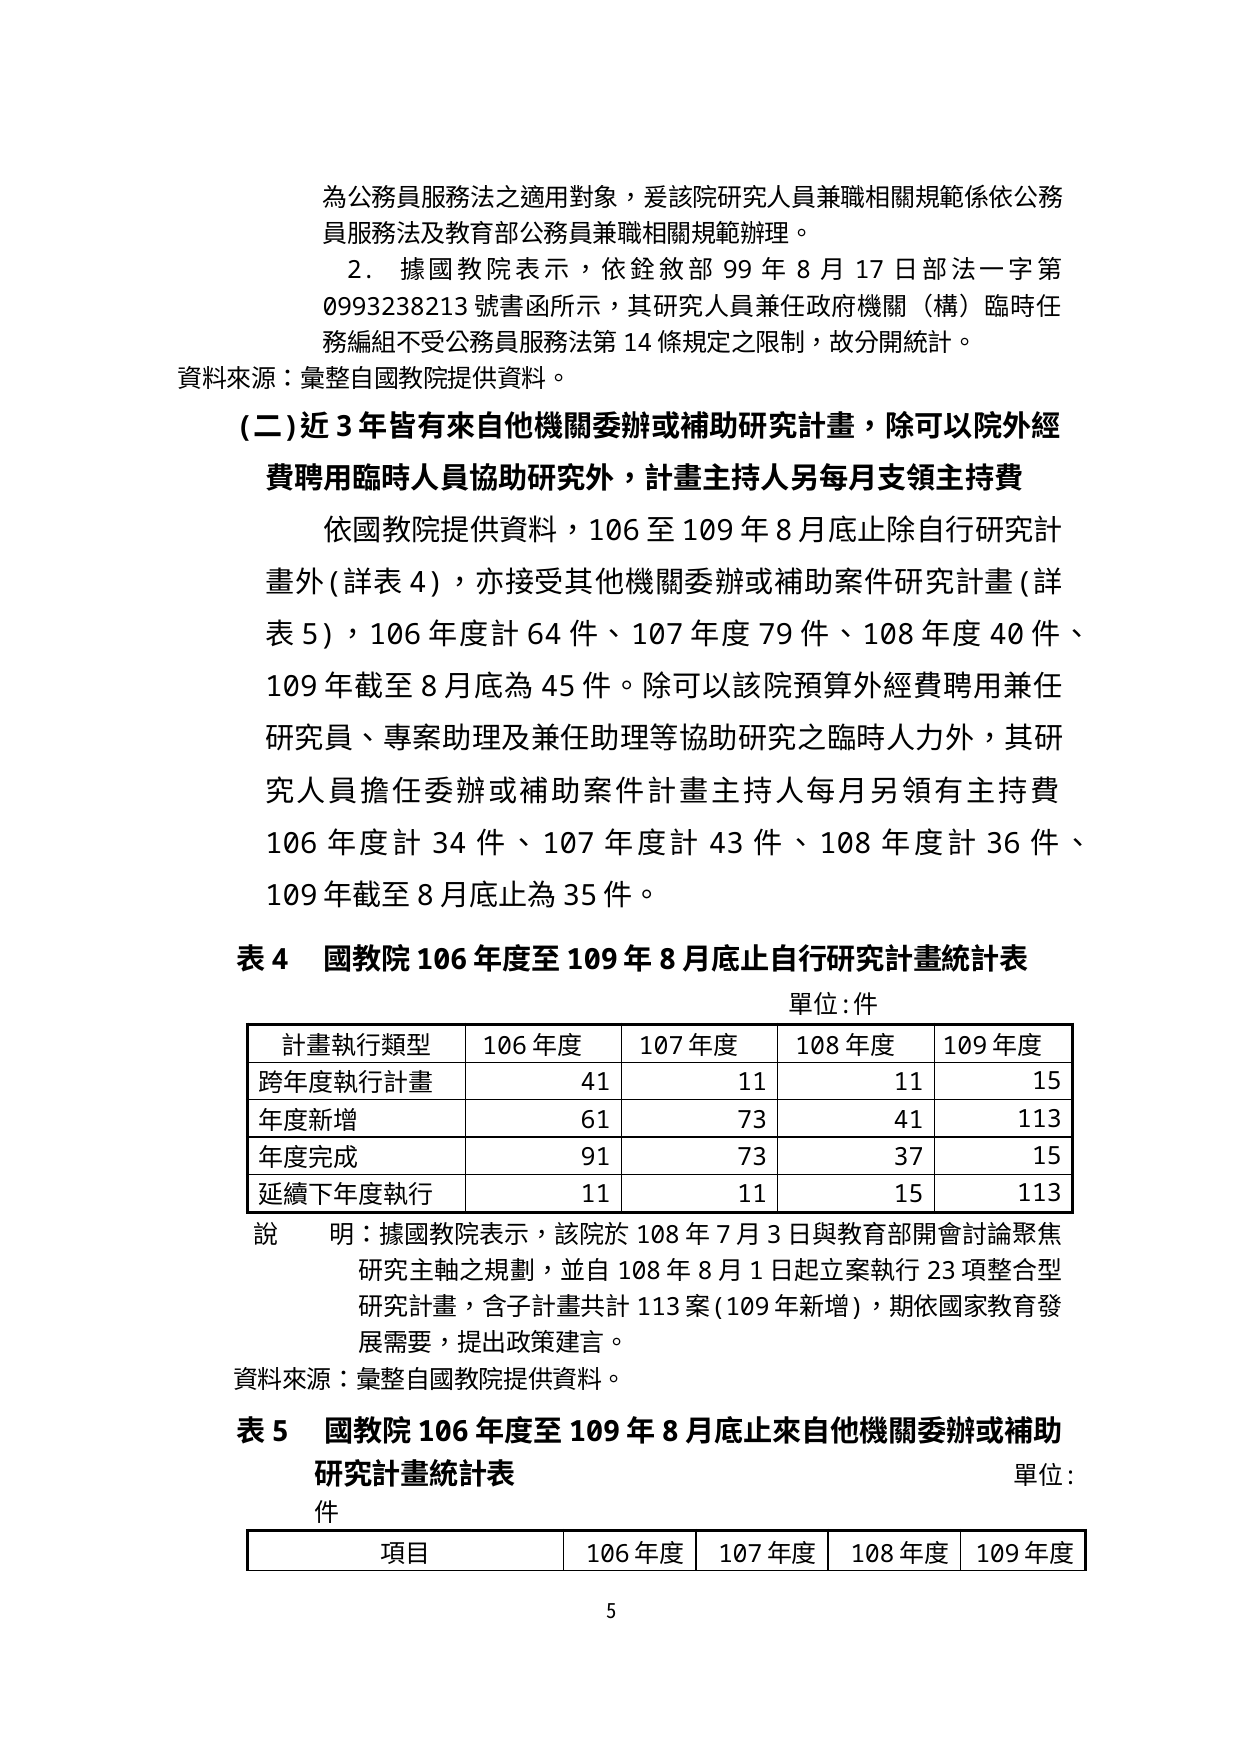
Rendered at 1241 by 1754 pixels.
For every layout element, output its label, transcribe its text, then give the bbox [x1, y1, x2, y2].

table_header 109年度 [961, 1532, 1084, 1569]
table_cell 61 [466, 1100, 621, 1136]
table_cell 15 [935, 1138, 1071, 1174]
table_header 108年度 [829, 1532, 960, 1569]
text 資料來源：彙整自國教院提供資料。 [177, 358, 1063, 395]
text 說 明：1.據國教院表示，依銓敘部84年5月9日84台中法四字第1127887號書函所示，聘任之社會教育機構專業人員及學術研究機構研究人員，為公務員服務法之適用對象，爰該院研究人員兼職相關規範係依公務員服務法及教育部公務員兼職相關規範辦理。 [177, 177, 1063, 250]
table_cell 113 [935, 1175, 1071, 1211]
text 單位:件 [236, 980, 1063, 1022]
table_cell 15 [778, 1175, 934, 1211]
text 依國教院提供資料，106至109年8月底止除自行研究計畫外(詳表4)，亦接受其他機關委辦或補助案件研究計畫(詳表5)，106年度計64件、107年度79件、108年度40件、109年截至8月底為45件。除可以該院預算外經費聘用兼任研究員、專案助理及兼任助理等協助研究之臨時人力外，其研究人員擔任委辦或補助案件計畫主持人每月另領有主持費，106年度計34件、107年度計43件、108年度計36件、109年截至8月底止為35件。 [265, 499, 1063, 916]
text 資料來源：彙整自國教院提供資料。 [184, 1359, 1063, 1395]
table_cell 11 [622, 1175, 777, 1211]
table_cell 跨年度執行計畫 [249, 1063, 465, 1099]
table_cell 73 [622, 1100, 777, 1136]
text (二)近3年皆有來自他機關委辦或補助研究計畫，除可以院外經費聘用臨時人員協助研究外，計畫主持人另每月支領主持費 [236, 395, 1063, 499]
table_cell 41 [778, 1100, 934, 1136]
table_header 106年度 [564, 1532, 695, 1569]
text 說 明：據國教院表示，該院於108年7月3日與教育部開會討論聚焦研究主軸之規劃，並自108年8月1日起立案執行23項整合型研究計畫，含子計畫共計113案(109年新增)，期依國家教育發展需要，提出政策建言。 [177, 1214, 1063, 1359]
text 2. 據國教院表示，依銓敘部99年8月17日部法一字第0993238213號書函所示，其研究人員兼任政府機關（構）臨時任務編組不受公務員服務法第14條規定之限制，故分開統計。 [177, 250, 1063, 358]
text 表4 國教院106年度至109年8月底止自行研究計畫統計表 [236, 928, 1063, 980]
table_header 計畫執行類型 [249, 1026, 465, 1062]
table_cell 延續下年度執行 [249, 1175, 465, 1211]
table_cell 73 [622, 1138, 777, 1174]
table_cell 113 [935, 1100, 1071, 1136]
table_cell 15 [935, 1063, 1071, 1099]
table_header 107年度 [622, 1026, 777, 1062]
text 表5 國教院106年度至109年8月底止來自他機關委辦或補助研究計畫統計表 單位:件 [236, 1408, 1063, 1529]
table_cell 年度完成 [249, 1138, 465, 1174]
table_cell 41 [466, 1063, 621, 1099]
table_header 106年度 [466, 1026, 621, 1062]
table_cell 11 [466, 1175, 621, 1211]
table_cell 91 [466, 1138, 621, 1174]
table_header 項目 [249, 1532, 563, 1569]
table_header 109年度 [935, 1026, 1071, 1062]
table_cell 11 [778, 1063, 934, 1099]
table_cell 11 [622, 1063, 777, 1099]
table_header 107年度 [697, 1532, 827, 1569]
table_cell 年度新增 [249, 1100, 465, 1136]
table_cell 37 [778, 1138, 934, 1174]
table_header 108年度 [778, 1026, 934, 1062]
